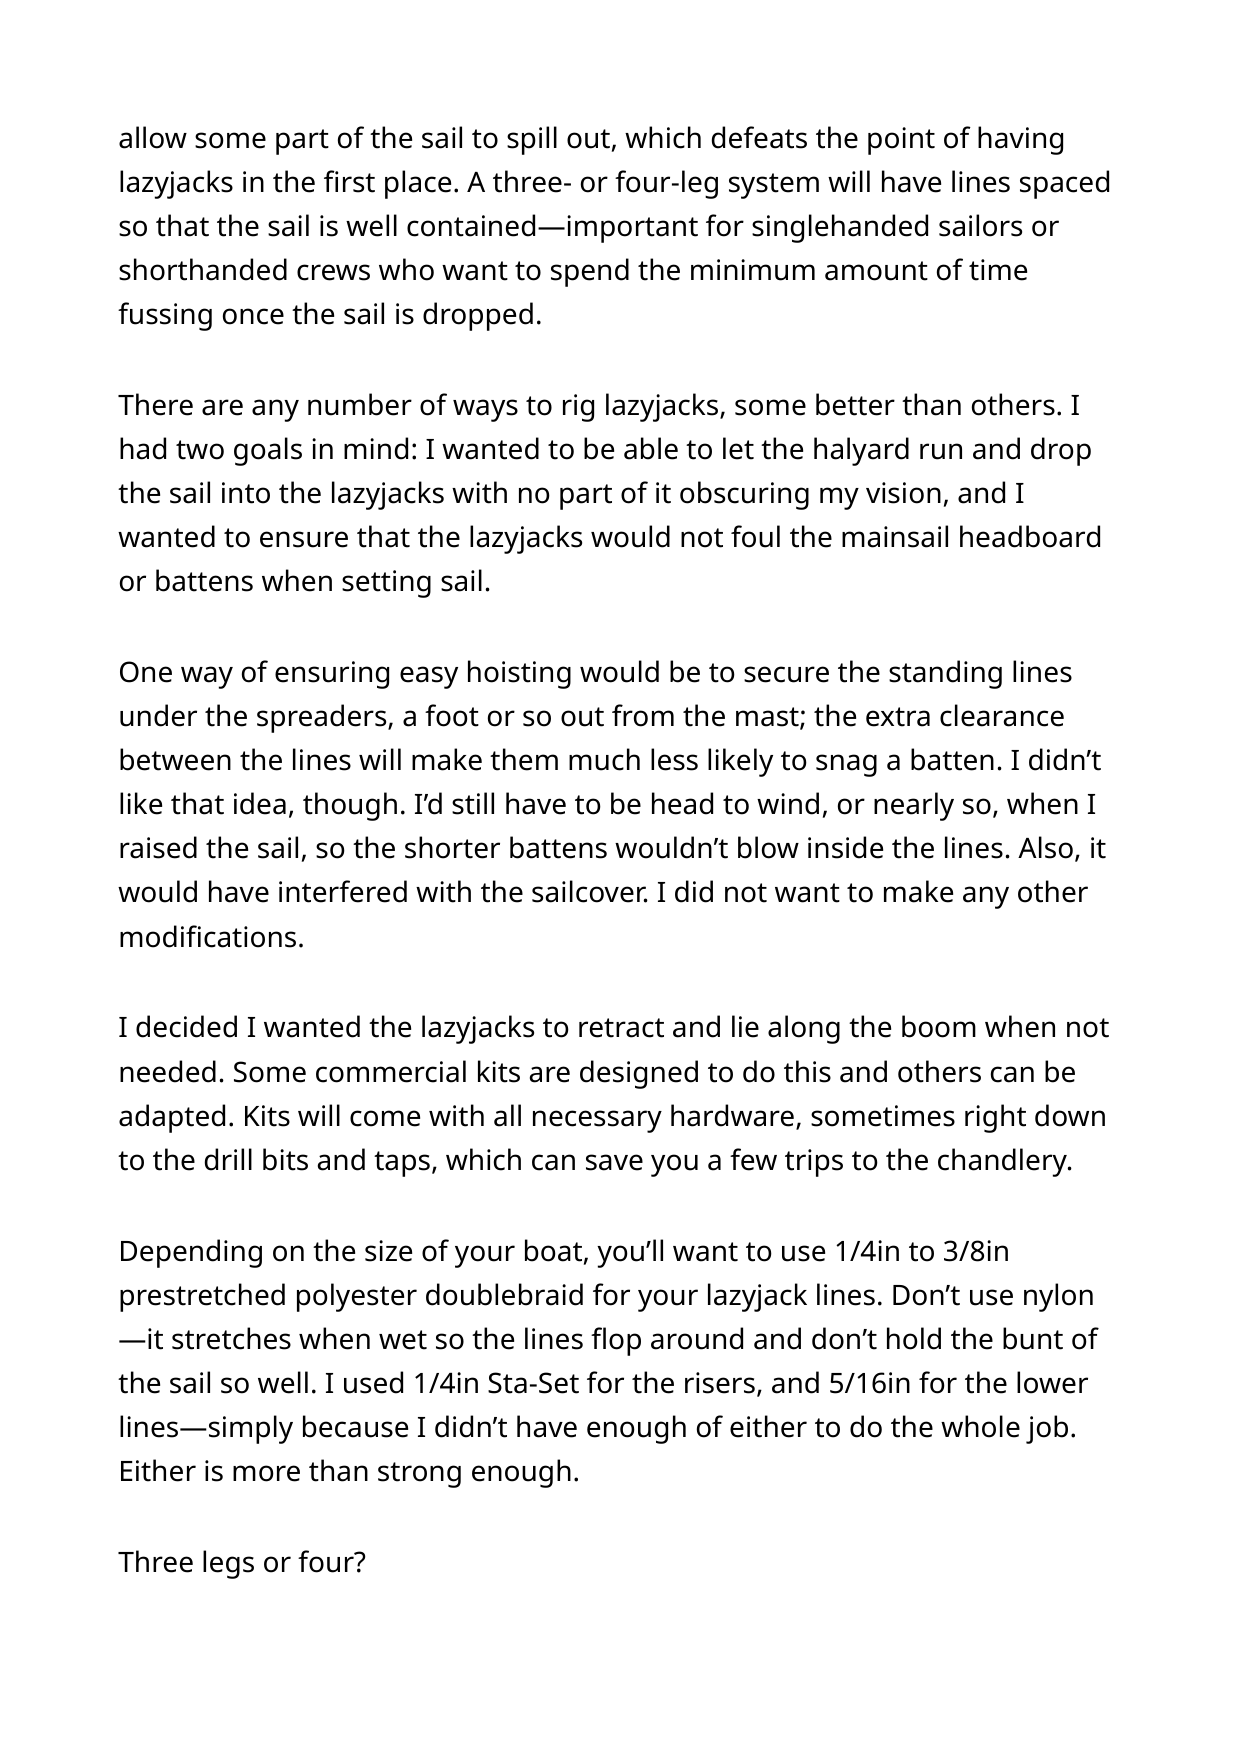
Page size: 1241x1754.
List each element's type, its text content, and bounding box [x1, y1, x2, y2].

text There are any number of ways to rig lazyjacks, some better than others. I had two goals in mind: I wanted to be able to let the halyard run and drop the sail into the lazyjacks with no part of it obscuring my vision, and I wanted to ensure that the lazyjacks would not foul the mainsail headboard or battens when setting sail. [118, 385, 1122, 600]
text Three legs or four? [118, 1542, 1122, 1581]
text One way of ensuring easy hoisting would be to secure the standing lines under the spreaders, a foot or so out from the mast; the extra clearance between the lines will make them much less likely to snag a batten. I didn’t like that idea, though. I’d still have to be head to wind, or nearly so, when I raised the sail, so the shorter battens wouldn’t blow inside the lines. Also, it would have interfered with the sailcover. I did not want to make any other modifications. [118, 652, 1122, 955]
text Depending on the size of your boat, you’ll want to use 1/4in to 3/8in prestretched polyester doublebraid for your lazyjack lines. Don’t use nylon—it stretches when wet so the lines flop around and don’t hold the bunt of the sail so well. I used 1/4in Sta-Set for the risers, and 5/16in for the lower lines—simply because I didn’t have enough of either to do the whole job. Either is more than strong enough. [118, 1231, 1122, 1489]
text I decided I wanted the lazyjacks to retract and lie along the boom when not needed. Some commercial kits are designed to do this and others can be adapted. Kits will come with all necessary hardware, sometimes right down to the drill bits and taps, which can save you a few trips to the chandlery. [118, 1008, 1122, 1178]
text allow some part of the sail to spill out, which defeats the point of having lazyjacks in the first place. A three- or four-leg system will have lines spaced so that the sail is well contained—important for singlehanded sailors or shorthanded crews who want to spend the minimum amount of time fussing once the sail is dropped. [118, 118, 1122, 333]
